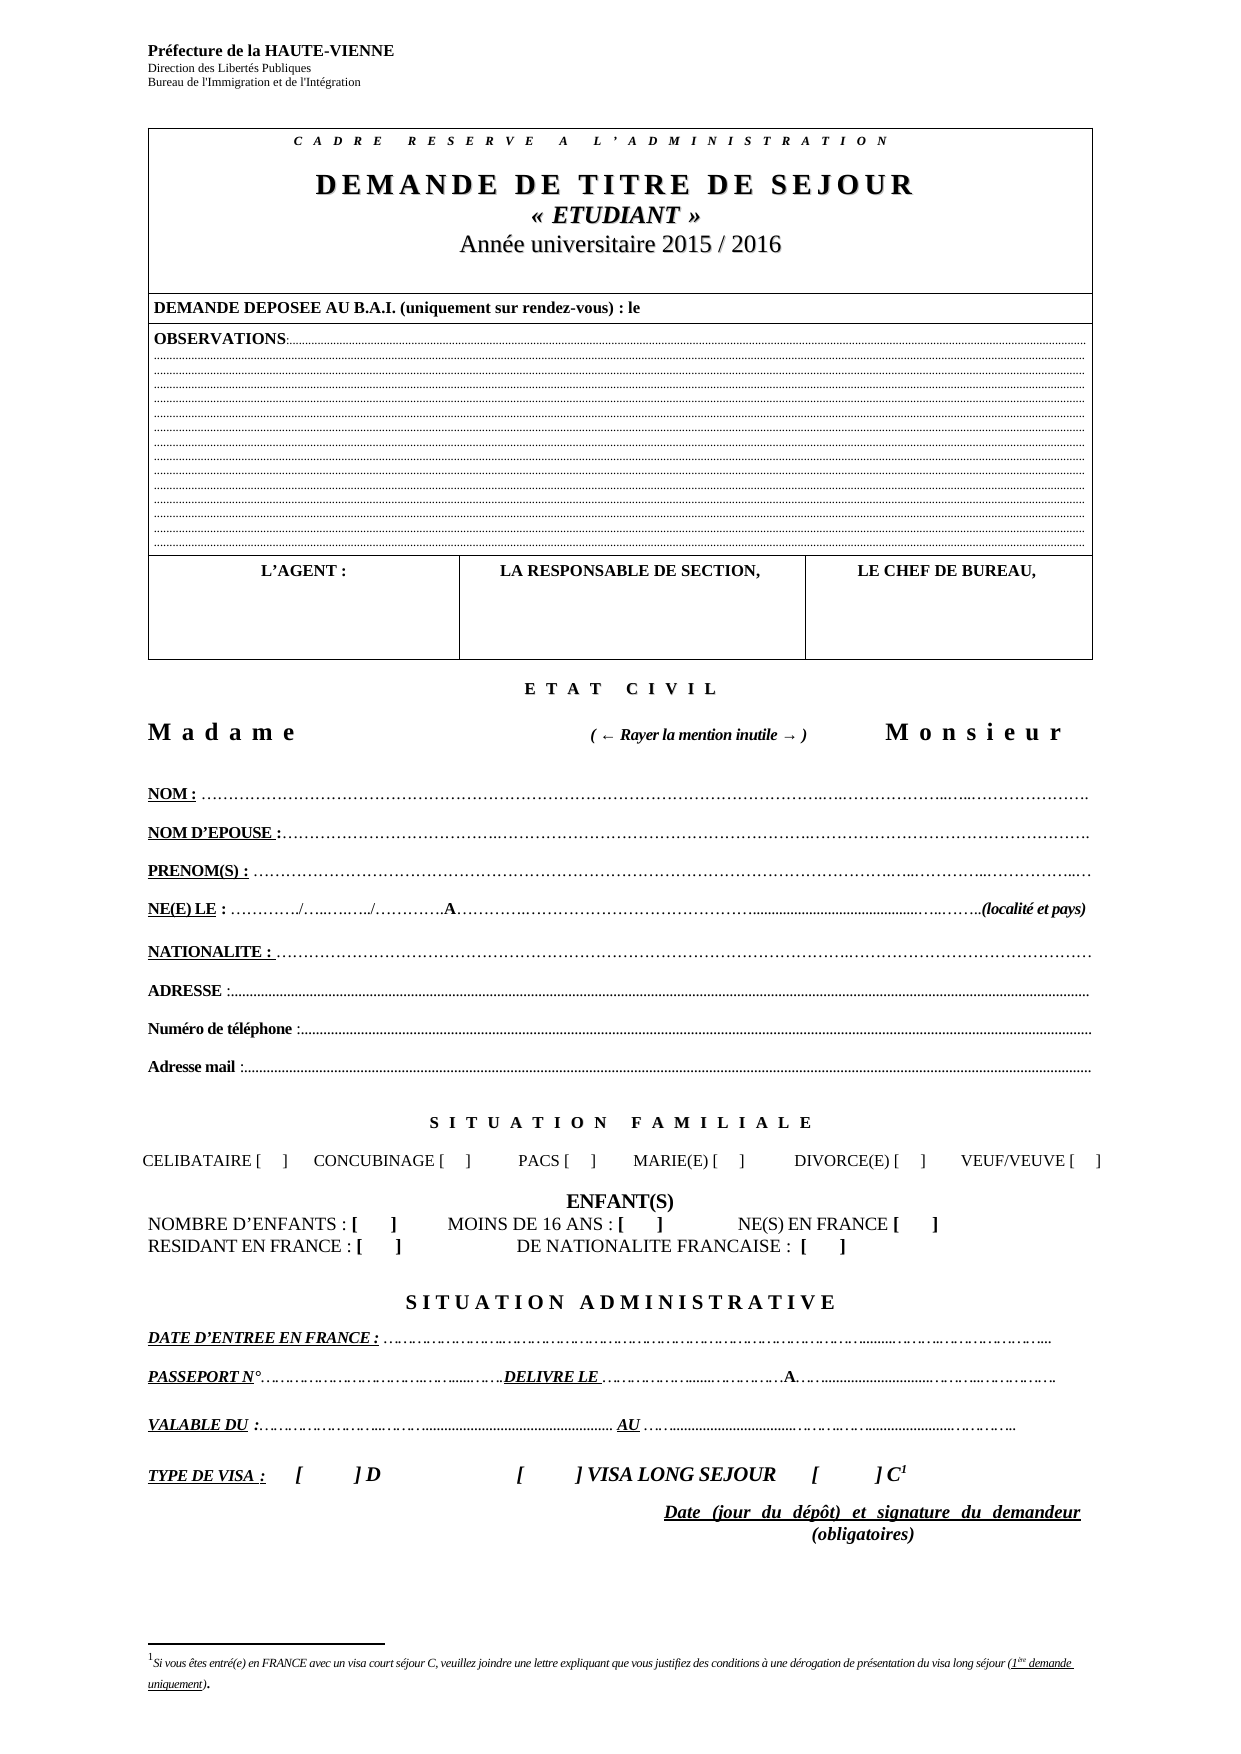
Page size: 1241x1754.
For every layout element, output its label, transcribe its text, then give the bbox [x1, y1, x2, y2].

text RESIDANT EN FRANCE : [ ] DE NATIONALITE FRANCAISE : [ ] [148, 1235, 1092, 1256]
subtitle Préfecture de la HAUTE-VIENNE [148, 41, 1092, 60]
subtitle SITUATION ADMINISTRATIVE [148, 1290, 1092, 1314]
text Adresse mail :.................................................................................................................................................................................................................................. [148, 1057, 1092, 1076]
table_cell L’AGENT : [149, 556, 459, 659]
table_cell LA RESPONSABLE DE SECTION, [460, 556, 805, 659]
text Direction des Libertés Publiques [148, 60, 1092, 75]
text Date (jour du dépôt) et signature du demandeur (obligatoires) [590, 1501, 1092, 1544]
subtitle ETAT CIVIL [148, 679, 1092, 698]
subtitle VALABLE DU :……………………..……….................................................. AU ……................................……….……......................………….. [148, 1414, 1092, 1434]
text Si vous êtes entré(e) en FRANCE avec un visa court séjour C, veuillez joindre une lettre expliquant que vous justifiez des conditions à une dérogation de présentation du visa long séjour (1ère demande uniquement). [148, 1650, 1092, 1693]
text Madame ( ← Rayer la mention inutile → ) Monsieur [148, 717, 1092, 746]
text PRENOM(S) : ……………………………………………………………………………………………………….…..…………..……………..… [148, 861, 1092, 880]
table_cell LE CHEF DE BUREAU, [806, 556, 1092, 659]
subtitle ENFANT(S) [148, 1189, 1092, 1213]
text NOMBRE D’ENFANTS : [ ] MOINS DE 16 ANS : [ ] NE(S) EN FRANCE [ ] [148, 1213, 1092, 1235]
text DATE D’ENTREE EN FRANCE : …………………….…………………………………………………………………........……….…………………... [148, 1328, 1092, 1347]
table_cell DEMANDE DEPOSEE AU B.A.I. (uniquement sur rendez-vous) : le [149, 294, 1092, 323]
text Numéro de téléphone :................................................................................................................................................................................................................... [148, 1019, 1092, 1038]
table_cell OBSERVATIONS:........................................................................................................................................................................................................................................................................................................................................................................................................................................................................................................................................................................................................................................................................................................................................................................................................................................................................................................................................................................................................................................................................................................................................................................................................................................................................................................................................................................................................................................................................................................................................................................................................................................................................................................................................................................................................................................................................................................................................................................................................................................................................................................................................................................................................................................................................................................................................................................................................................................................................................................................................................................................................................................................................................................................................................................................................................................................................................................................................................................................................................................................................................................................................................................................................................................................................................................................................................................................................................................................................................................................................................................................................................................................................................................................................................................................................................................................................................................................................................................................................................................................................................................................................................................................................................................................................................................................................................................................................................................................................................................................................................................................................... [149, 324, 1092, 555]
text TYPE DE VISA : [ ] D [ ] VISA LONG SEJOUR [ ] C [148, 1462, 1092, 1486]
table_header CADRE RESERVE A L’ADMINISTRATION DEMANDE DE TITRE DE SEJOUR « ETUDIANT » Année universitaire 2015 / 2016 [149, 129, 1092, 292]
text NATIONALITE : …………………………………………………………………………………………….……………………………………… [148, 942, 1092, 961]
text CELIBATAIRE [ ] CONCUBINAGE [ ] PACS [ ] MARIE(E) [ ] DIVORCE(E) [ ] VEUF/VEUVE [ ] [124, 1151, 1111, 1170]
text NOM : …………………………………………………………………………………………………….….………………..…..…………………. [148, 784, 1092, 803]
subtitle PASSEPORT N°…………………………….…….....…….DELIVRE LE ………………......……………A……............................………..……………. [148, 1367, 1092, 1386]
text NE(E) LE : …………./…..….…../………….A………….……………………………………............................................…..……..(localité et pays) [148, 899, 1092, 918]
subtitle SITUATION FAMILIALE [148, 1112, 1092, 1132]
text NOM D’EPOUSE :………………………………….………………………………………………….……………………………………………. [148, 822, 1092, 842]
text ADRESSE :..................................................................................................................................................................................................................................... [148, 981, 1092, 1000]
text Bureau de l'Immigration et de l'Intégration [148, 75, 1092, 89]
